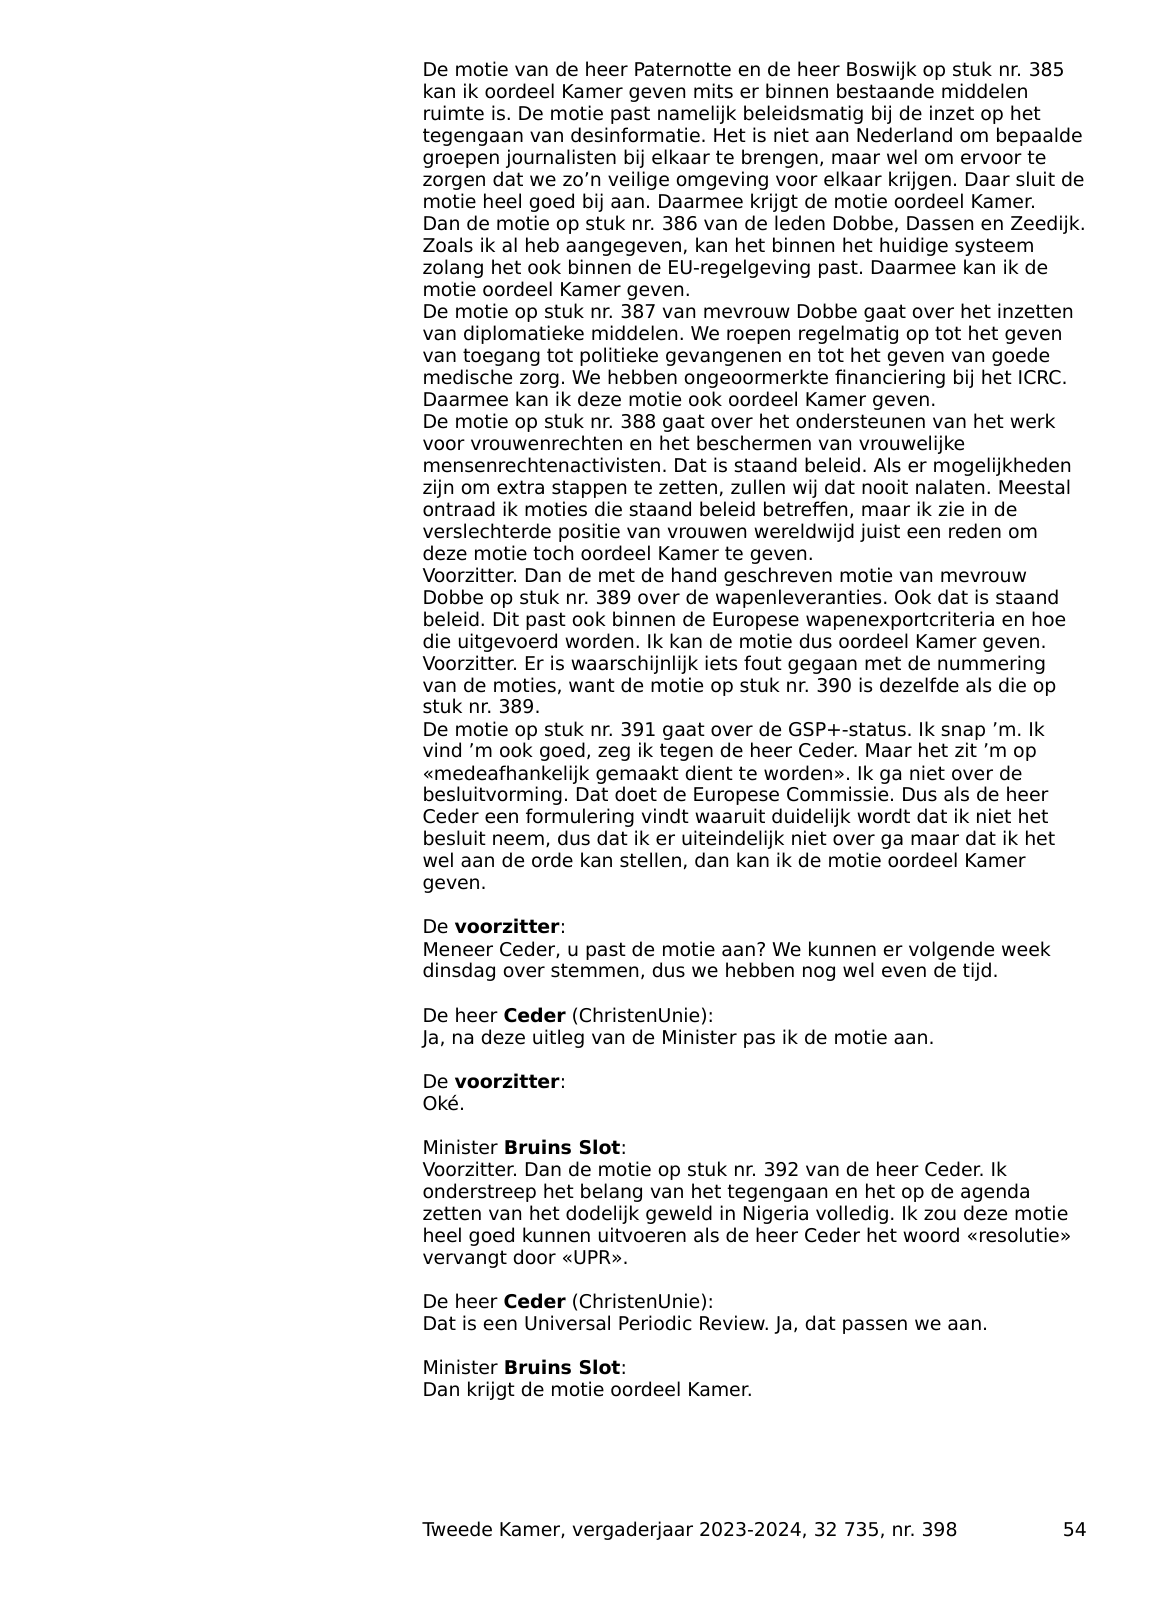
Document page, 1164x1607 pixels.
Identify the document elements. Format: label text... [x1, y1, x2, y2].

text Ja, na deze uitleg van de Minister pas ik de motie aan. [422, 1027, 1087, 1048]
text De heer Ceder (ChristenUnie): [422, 1291, 1087, 1313]
text Voorzitter. Dan de met de hand geschreven motie van mevrouw Dobbe op stuk nr. 389 over de wapenleveranties. Ook dat is staand beleid. Dit past ook binnen de Europese wapenexportcriteria en hoe die uitgevoerd worden. Ik kan de motie dus oordeel Kamer geven. [422, 564, 1087, 652]
text Minister Bruins Slot: [422, 1357, 1087, 1379]
text Minister Bruins Slot: [422, 1137, 1087, 1159]
text Voorzitter. Dan de motie op stuk nr. 392 van de heer Ceder. Ik onderstreep het belang van het tegengaan en het op de agenda zetten van het dodelijk geweld in Nigeria volledig. Ik zou deze motie heel goed kunnen uitvoeren als de heer Ceder het woord «resolutie» vervangt door «UPR». [422, 1159, 1087, 1269]
text De motie op stuk nr. 388 gaat over het ondersteunen van het werk voor vrouwenrechten en het beschermen van vrouwelijke mensenrechtenactivisten. Dat is staand beleid. Als er mogelijkheden zijn om extra stappen te zetten, zullen wij dat nooit nalaten. Meestal ontraad ik moties die staand beleid betreffen, maar ik zie in de verslechterde positie van vrouwen wereldwijd juist een reden om deze motie toch oordeel Kamer te geven. [422, 411, 1087, 564]
text De voorzitter: [422, 916, 1087, 938]
text De voorzitter: [422, 1071, 1087, 1093]
text Dan krijgt de motie oordeel Kamer. [422, 1379, 1087, 1401]
text Voorzitter. Er is waarschijnlijk iets fout gegaan met de nummering van de moties, want de motie op stuk nr. 390 is dezelfde als die op stuk nr. 389. [422, 652, 1087, 718]
text Dan de motie op stuk nr. 386 van de leden Dobbe, Dassen en Zeedijk. Zoals ik al heb aangegeven, kan het binnen het huidige systeem zolang het ook binnen de EU-regelgeving past. Daarmee kan ik de motie oordeel Kamer geven. [422, 213, 1087, 301]
text Oké. [422, 1093, 1087, 1115]
text De heer Ceder (ChristenUnie): [422, 1004, 1087, 1027]
text De motie van de heer Paternotte en de heer Boswijk op stuk nr. 385 kan ik oordeel Kamer geven mits er binnen bestaande middelen ruimte is. De motie past namelijk beleidsmatig bij de inzet op het tegengaan van desinformatie. Het is niet aan Nederland om bepaalde groepen journalisten bij elkaar te brengen, maar wel om ervoor te zorgen dat we zo’n veilige omgeving voor elkaar krijgen. Daar sluit de motie heel goed bij aan. Daarmee krijgt de motie oordeel Kamer. [422, 59, 1087, 213]
text De motie op stuk nr. 391 gaat over de GSP+-status. Ik snap ’m. Ik vind ’m ook goed, zeg ik tegen de heer Ceder. Maar het zit ’m op «medeafhankelijk gemaakt dient te worden». Ik ga niet over de besluitvorming. Dat doet de Europese Commissie. Dus als de heer Ceder een formulering vindt waaruit duidelijk wordt dat ik niet het besluit neem, dus dat ik er uiteindelijk niet over ga maar dat ik het wel aan de orde kan stellen, dan kan ik de motie oordeel Kamer geven. [422, 718, 1087, 894]
text De motie op stuk nr. 387 van mevrouw Dobbe gaat over het inzetten van diplomatieke middelen. We roepen regelmatig op tot het geven van toegang tot politieke gevangenen en tot het geven van goede medische zorg. We hebben ongeoormerkte financiering bij het ICRC. Daarmee kan ik deze motie ook oordeel Kamer geven. [422, 301, 1087, 411]
text Dat is een Universal Periodic Review. Ja, dat passen we aan. [422, 1313, 1087, 1335]
text Meneer Ceder, u past de motie aan? We kunnen er volgende week dinsdag over stemmen, dus we hebben nog wel even de tijd. [422, 938, 1087, 982]
